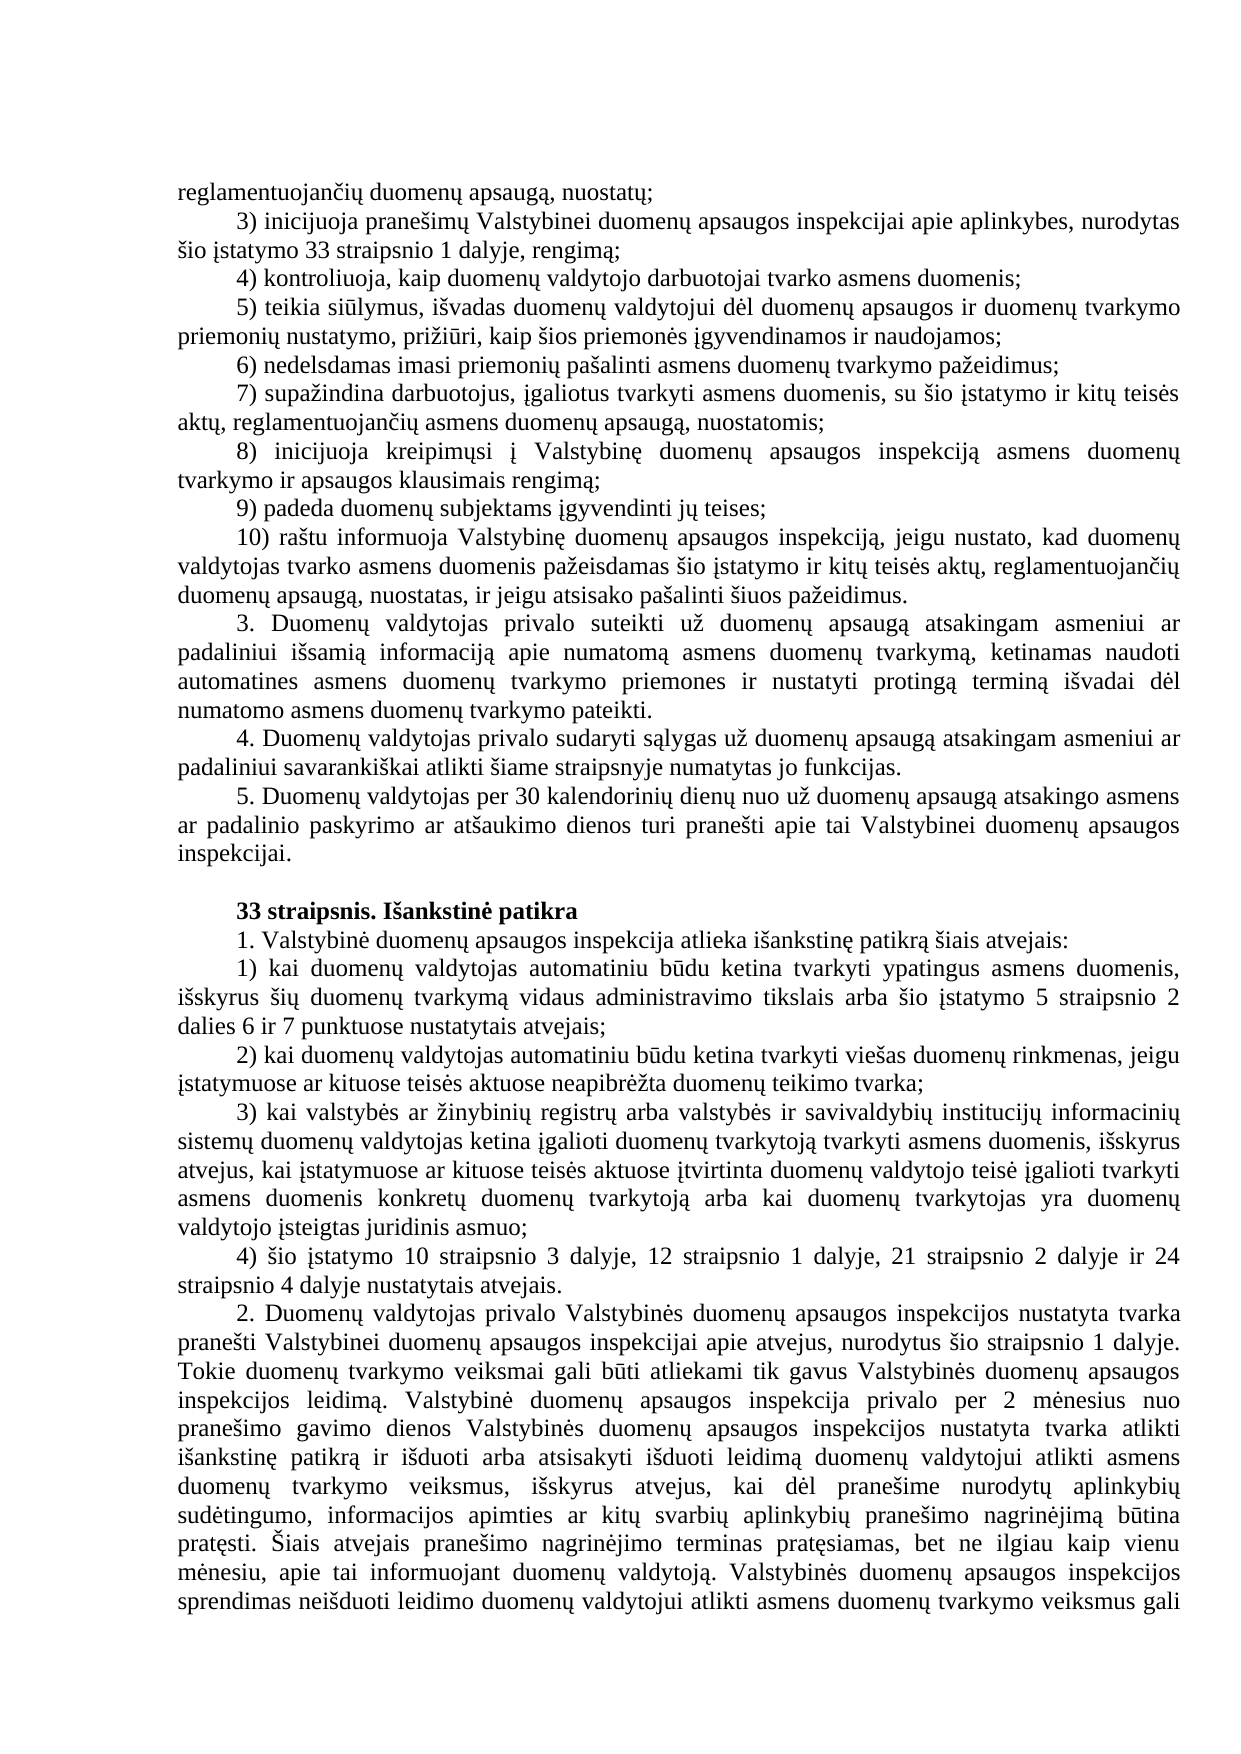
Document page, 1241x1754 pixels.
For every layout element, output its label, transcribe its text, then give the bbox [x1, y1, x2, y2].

text 1. Valstybinė duomenų apsaugos inspekcija atlieka išankstinę patikrą šiais atvejais: [177, 925, 1181, 953]
text 2. Duomenų valdytojas privalo Valstybinės duomenų apsaugos inspekcijos nustatyta tvarka pranešti Valstybinei duomenų apsaugos inspekcijai apie atvejus, nurodytus šio straipsnio 1 dalyje. Tokie duomenų tvarkymo veiksmai gali būti atliekami tik gavus Valstybinės duomenų apsaugos inspekcijos leidimą. Valstybinė duomenų apsaugos inspekcija privalo per 2 mėnesius nuo pranešimo gavimo dienos Valstybinės duomenų apsaugos inspekcijos nustatyta tvarka atlikti išankstinę patikrą ir išduoti arba atsisakyti išduoti leidimą duomenų valdytojui atlikti asmens duomenų tvarkymo veiksmus, išskyrus atvejus, kai dėl pranešime nurodytų aplinkybių sudėtingumo, informacijos apimties ar kitų svarbių aplinkybių pranešimo nagrinėjimą būtina pratęsti. Šiais atvejais pranešimo nagrinėjimo terminas pratęsiamas, bet ne ilgiau kaip vienu mėnesiu, apie tai informuojant duomenų valdytoją. Valstybinės duomenų apsaugos inspekcijos sprendimas neišduoti leidimo duomenų valdytojui atlikti asmens duomenų tvarkymo veiksmus gali [177, 1298, 1181, 1615]
text 8) inicijuoja kreipimųsi į Valstybinę duomenų apsaugos inspekciją asmens duomenų tvarkymo ir apsaugos klausimais rengimą; [177, 436, 1181, 493]
text 2) kai duomenų valdytojas automatiniu būdu ketina tvarkyti viešas duomenų rinkmenas, jeigu įstatymuose ar kituose teisės aktuose neapibrėžta duomenų teikimo tvarka; [177, 1040, 1181, 1097]
text 33 straipsnis. Išankstinė patikra [177, 896, 1181, 925]
text 5) teikia siūlymus, išvadas duomenų valdytojui dėl duomenų apsaugos ir duomenų tvarkymo priemonių nustatymo, prižiūri, kaip šios priemonės įgyvendinamos ir naudojamos; [177, 292, 1181, 350]
text 4) šio įstatymo 10 straipsnio 3 dalyje, 12 straipsnio 1 dalyje, 21 straipsnio 2 dalyje ir 24 straipsnio 4 dalyje nustatytais atvejais. [177, 1241, 1181, 1298]
text 3. Duomenų valdytojas privalo suteikti už duomenų apsaugą atsakingam asmeniui ar padaliniui išsamią informaciją apie numatomą asmens duomenų tvarkymą, ketinamas naudoti automatines asmens duomenų tvarkymo priemones ir nustatyti protingą terminą išvadai dėl numatomo asmens duomenų tvarkymo pateikti. [177, 608, 1181, 723]
text 9) padeda duomenų subjektams įgyvendinti jų teises; [177, 493, 1181, 522]
text 4. Duomenų valdytojas privalo sudaryti sąlygas už duomenų apsaugą atsakingam asmeniui ar padaliniui savarankiškai atlikti šiame straipsnyje numatytas jo funkcijas. [177, 723, 1181, 781]
text 1) kai duomenų valdytojas automatiniu būdu ketina tvarkyti ypatingus asmens duomenis, išskyrus šių duomenų tvarkymą vidaus administravimo tikslais arba šio įstatymo 5 straipsnio 2 dalies 6 ir 7 punktuose nustatytais atvejais; [177, 953, 1181, 1040]
text 5. Duomenų valdytojas per 30 kalendorinių dienų nuo už duomenų apsaugą atsakingo asmens ar padalinio paskyrimo ar atšaukimo dienos turi pranešti apie tai Valstybinei duomenų apsaugos inspekcijai. [177, 781, 1181, 867]
text 3) kai valstybės ar žinybinių registrų arba valstybės ir savivaldybių institucijų informacinių sistemų duomenų valdytojas ketina įgalioti duomenų tvarkytoją tvarkyti asmens duomenis, išskyrus atvejus, kai įstatymuose ar kituose teisės aktuose įtvirtinta duomenų valdytojo teisė įgalioti tvarkyti asmens duomenis konkretų duomenų tvarkytoją arba kai duomenų tvarkytojas yra duomenų valdytojo įsteigtas juridinis asmuo; [177, 1097, 1181, 1241]
text 6) nedelsdamas imasi priemonių pašalinti asmens duomenų tvarkymo pažeidimus; [177, 350, 1181, 378]
text 7) supažindina darbuotojus, įgaliotus tvarkyti asmens duomenis, su šio įstatymo ir kitų teisės aktų, reglamentuojančių asmens duomenų apsaugą, nuostatomis; [177, 378, 1181, 436]
text 3) inicijuoja pranešimų Valstybinei duomenų apsaugos inspekcijai apie aplinkybes, nurodytas šio įstatymo 33 straipsnio 1 dalyje, rengimą; [177, 206, 1181, 263]
text 10) raštu informuoja Valstybinę duomenų apsaugos inspekciją, jeigu nustato, kad duomenų valdytojas tvarko asmens duomenis pažeisdamas šio įstatymo ir kitų teisės aktų, reglamentuojančių duomenų apsaugą, nuostatas, ir jeigu atsisako pašalinti šiuos pažeidimus. [177, 522, 1181, 608]
text 4) kontroliuoja, kaip duomenų valdytojo darbuotojai tvarko asmens duomenis; [177, 263, 1181, 292]
text reglamentuojančių duomenų apsaugą, nuostatų; [177, 177, 1181, 206]
